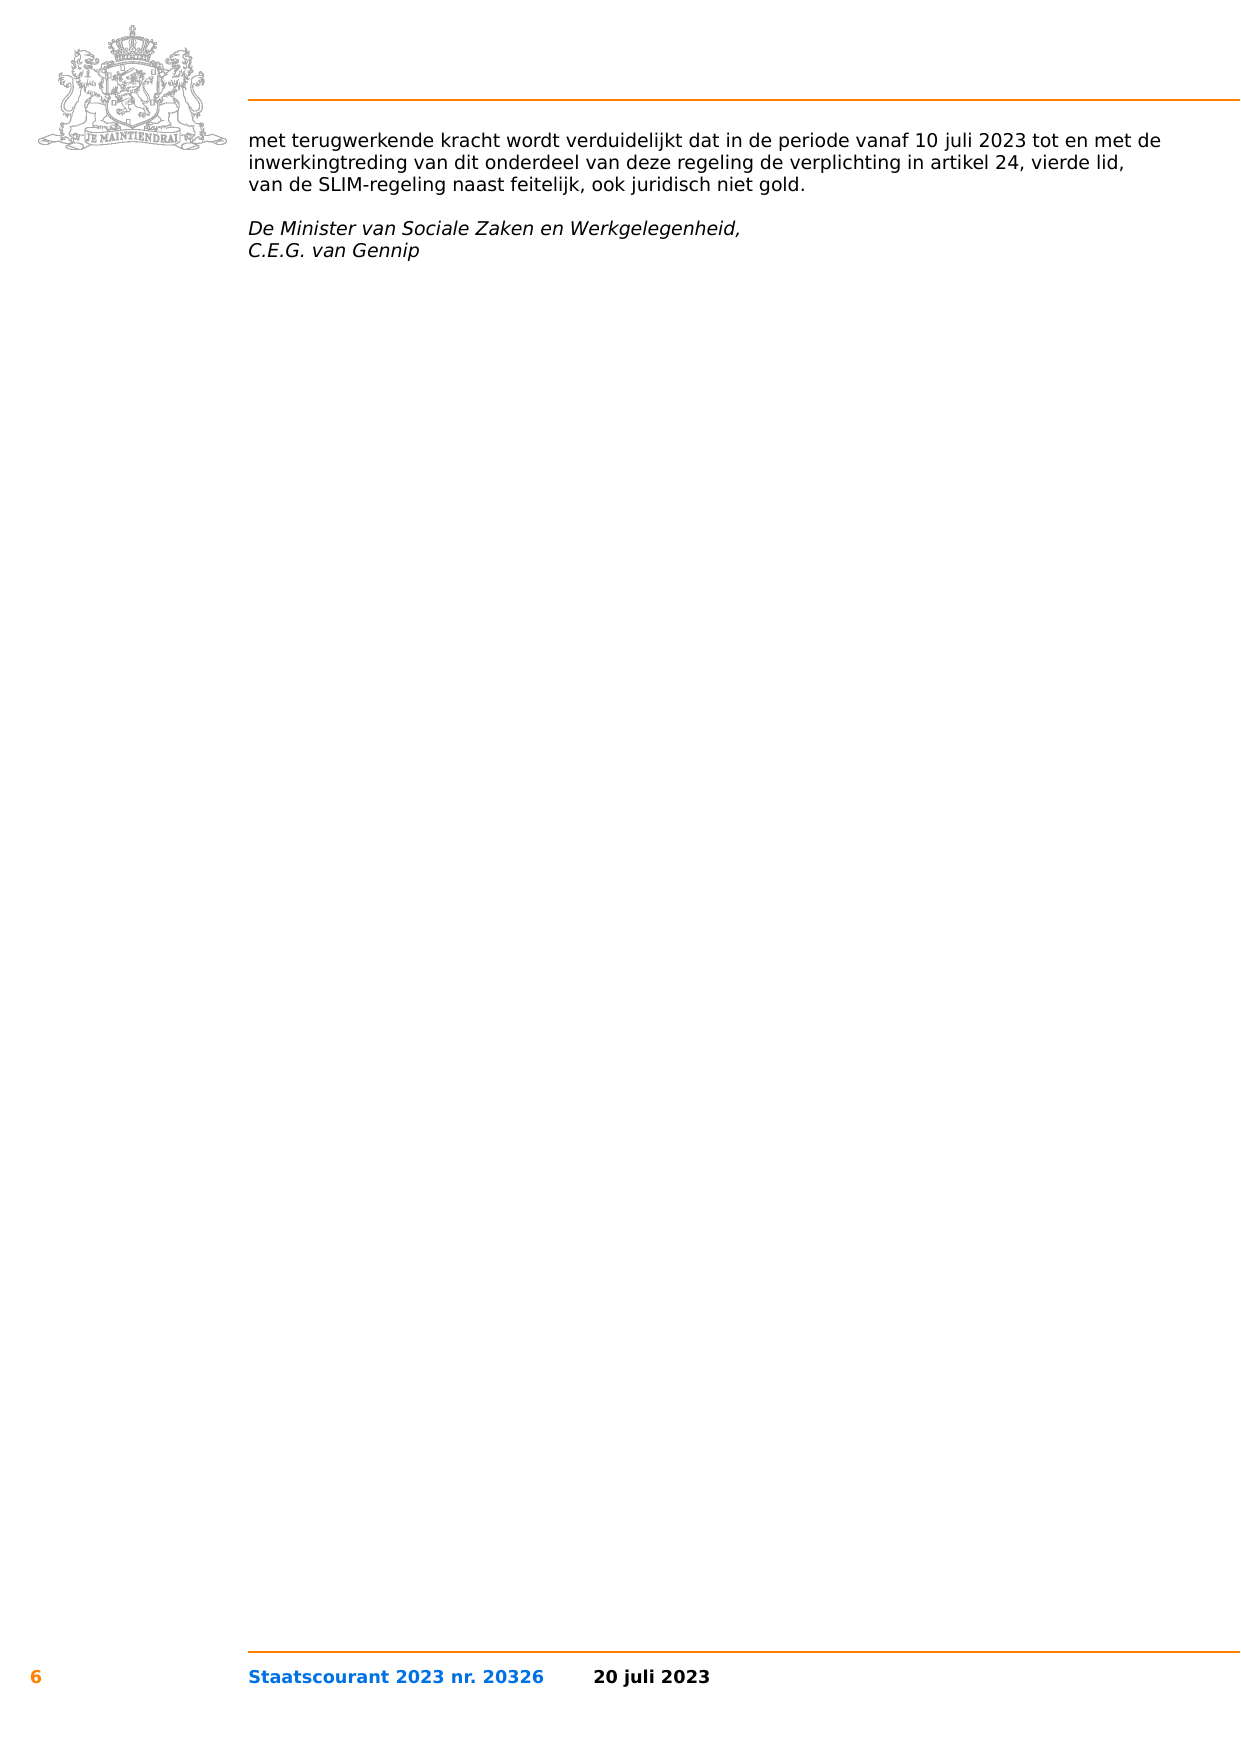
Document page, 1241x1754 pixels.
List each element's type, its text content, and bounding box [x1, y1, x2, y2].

picture [38, 25, 227, 150]
text met terugwerkende kracht wordt verduidelijkt dat in de periode vanaf 10 juli 2023 tot en met de inwerkingtreding van dit onderdeel van deze regeling de verplichting in artikel 24, vierde lid, van de SLIM-regeling naast feitelijk, ook juridisch niet gold. [248, 130, 1163, 196]
text De Minister van Sociale Zaken en Werkgelegenheid, C.E.G. van Gennip [248, 218, 1163, 262]
